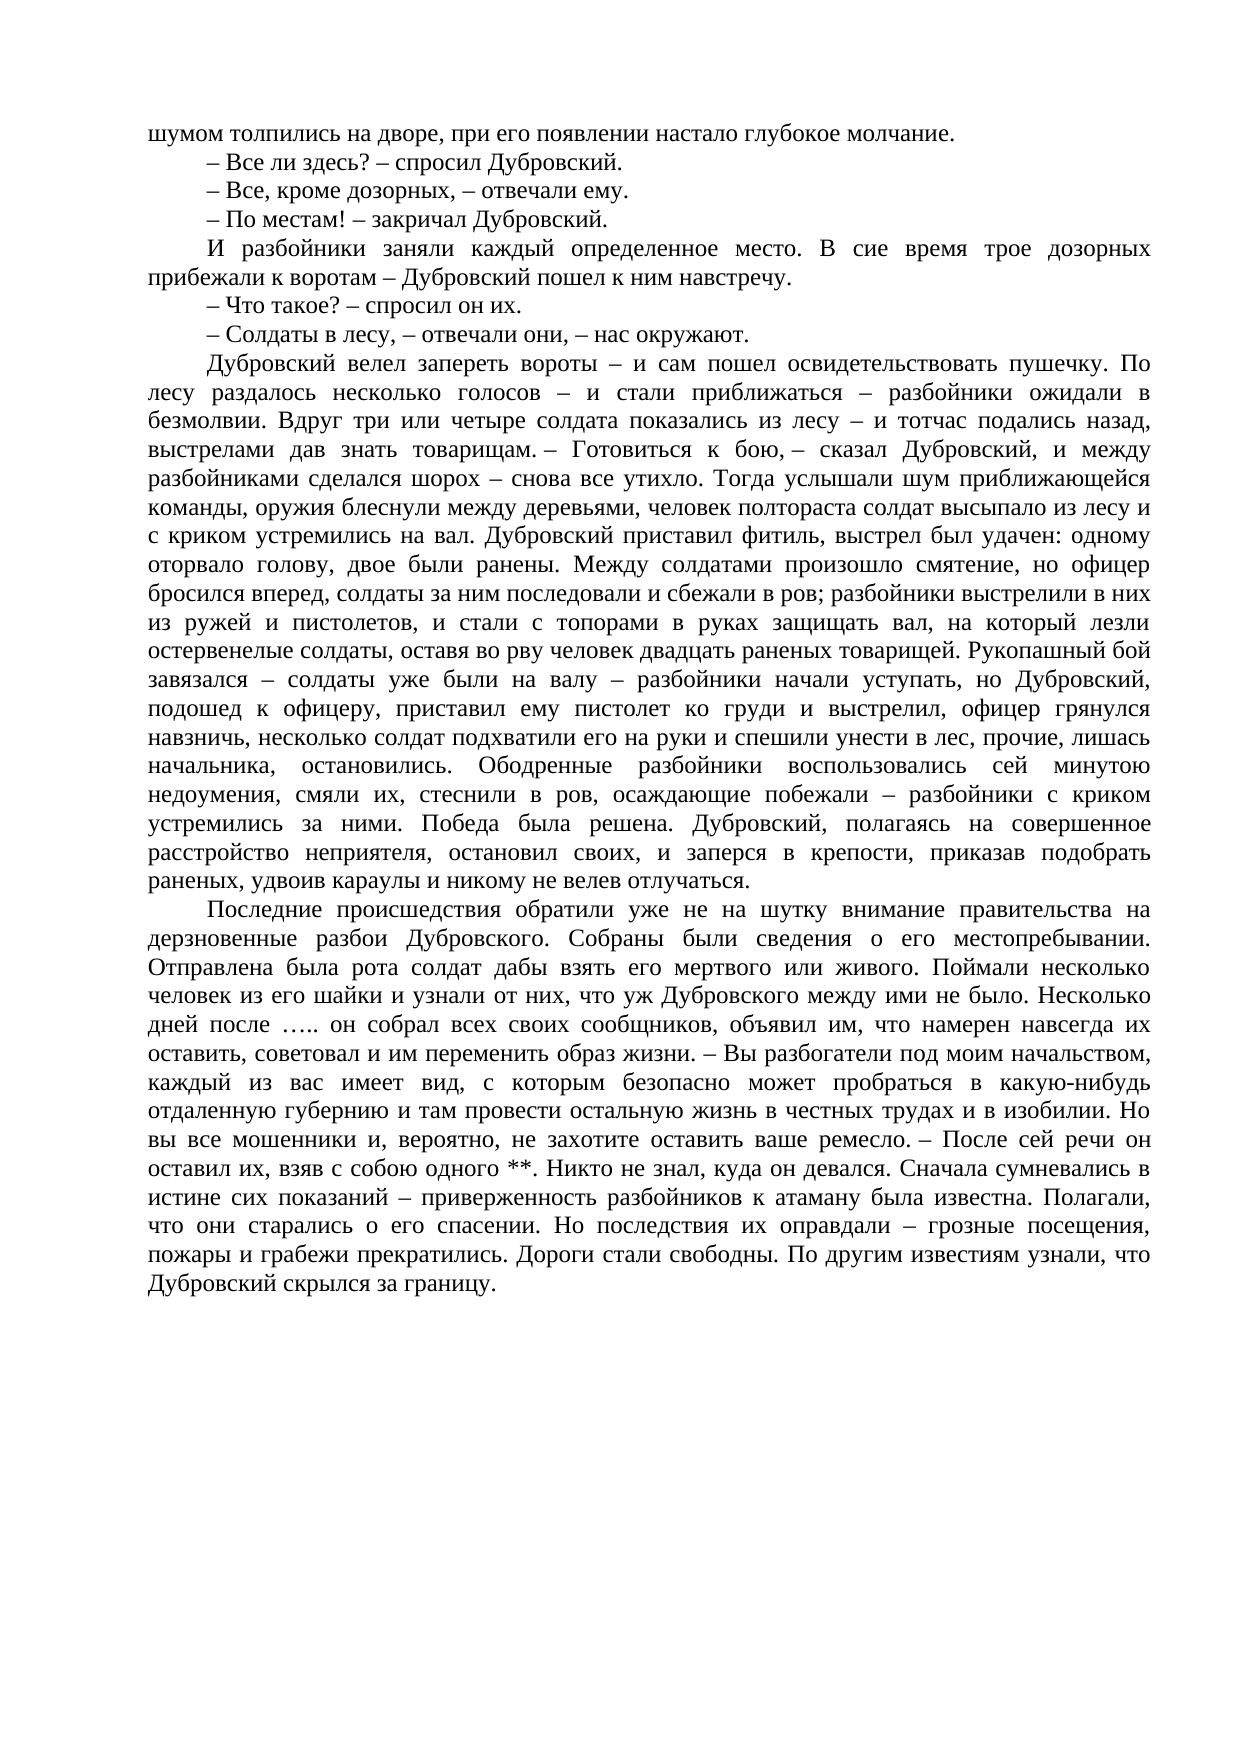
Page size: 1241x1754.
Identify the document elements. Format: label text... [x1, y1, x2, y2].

text – Что такое? – спросил он их. [148, 291, 1152, 319]
text Последние происшедствия обратили уже не на шутку внимание правительства на дерзновенные разбои Дубровского. Собраны были сведения о его местопребывании. Отправлена была рота солдат дабы взять его мертвого или живого. Поймали несколько человек из его шайки и узнали от них, что уж Дубровского между ими не было. Несколько дней после ….. он собрал всех своих сообщников, объявил им, что намерен навсегда их оставить, советовал и им переменить образ жизни. – Вы разбогатели под моим начальством, каждый из вас имеет вид, с которым безопасно может пробраться в какую-нибудь отдаленную губернию и там провести остальную жизнь в честных трудах и в изобилии. Но вы все мошенники и, вероятно, не захотите оставить ваше ремесло. – После сей речи он оставил их, взяв с собою одного **. Никто не знал, куда он девался. Сначала сумневались в истине сих показаний – приверженность разбойников к атаману была известна. Полагали, что они старались о его спасении. Но последствия их оправдали – грозные посещения, пожары и грабежи прекратились. Дороги стали свободны. По другим известиям узнали, что Дубровский скрылся за границу. [148, 894, 1152, 1297]
text – Все, кроме дозорных, – отвечали ему. [148, 176, 1152, 204]
text Дубровский велел запереть вороты – и сам пошел освидетельствовать пушечку. По лесу раздалось несколько голосов – и стали приближаться – разбойники ожидали в безмолвии. Вдруг три или четыре солдата показались из лесу – и тотчас подались назад, выстрелами дав знать товарищам. – Готовиться к бою, – сказал Дубровский, и между разбойниками сделался шорох – снова все утихло. Тогда услышали шум приближающейся команды, оружия блеснули между деревьями, человек полтораста солдат высыпало из лесу и с криком устремились на вал. Дубровский приставил фитиль, выстрел был удачен: одному оторвало голову, двое были ранены. Между солдатами произошло смятение, но офицер бросился вперед, солдаты за ним последовали и сбежали в ров; разбойники выстрелили в них из ружей и пистолетов, и стали с топорами в руках защищать вал, на который лезли остервенелые солдаты, оставя во рву человек двадцать раненых товарищей. Рукопашный бой завязался – солдаты уже были на валу – разбойники начали уступать, но Дубровский, подошед к офицеру, приставил ему пистолет ко груди и выстрелил, офицер грянулся навзничь, несколько солдат подхватили его на руки и спешили унести в лес, прочие, лишась начальника, остановились. Ободренные разбойники воспользовались сей минутою недоумения, смяли их, стеснили в ров, осаждающие побежали – разбойники с криком устремились за ними. Победа была решена. Дубровский, полагаясь на совершенное расстройство неприятеля, остановил своих, и заперся в крепости, приказав подобрать раненых, удвоив караулы и никому не велев отлучаться. [148, 348, 1152, 894]
text – По местам! – закричал Дубровский. [148, 204, 1152, 233]
text И разбойники заняли каждый определенное место. В сие время трое дозорных прибежали к воротам – Дубровский пошел к ним навстречу. [148, 233, 1152, 291]
text шумом толпились на дворе, при его появлении настало глубокое молчание. [148, 118, 1152, 147]
text – Солдаты в лесу, – отвечали они, – нас окружают. [148, 319, 1152, 348]
text – Все ли здесь? – спросил Дубровский. [148, 147, 1152, 176]
